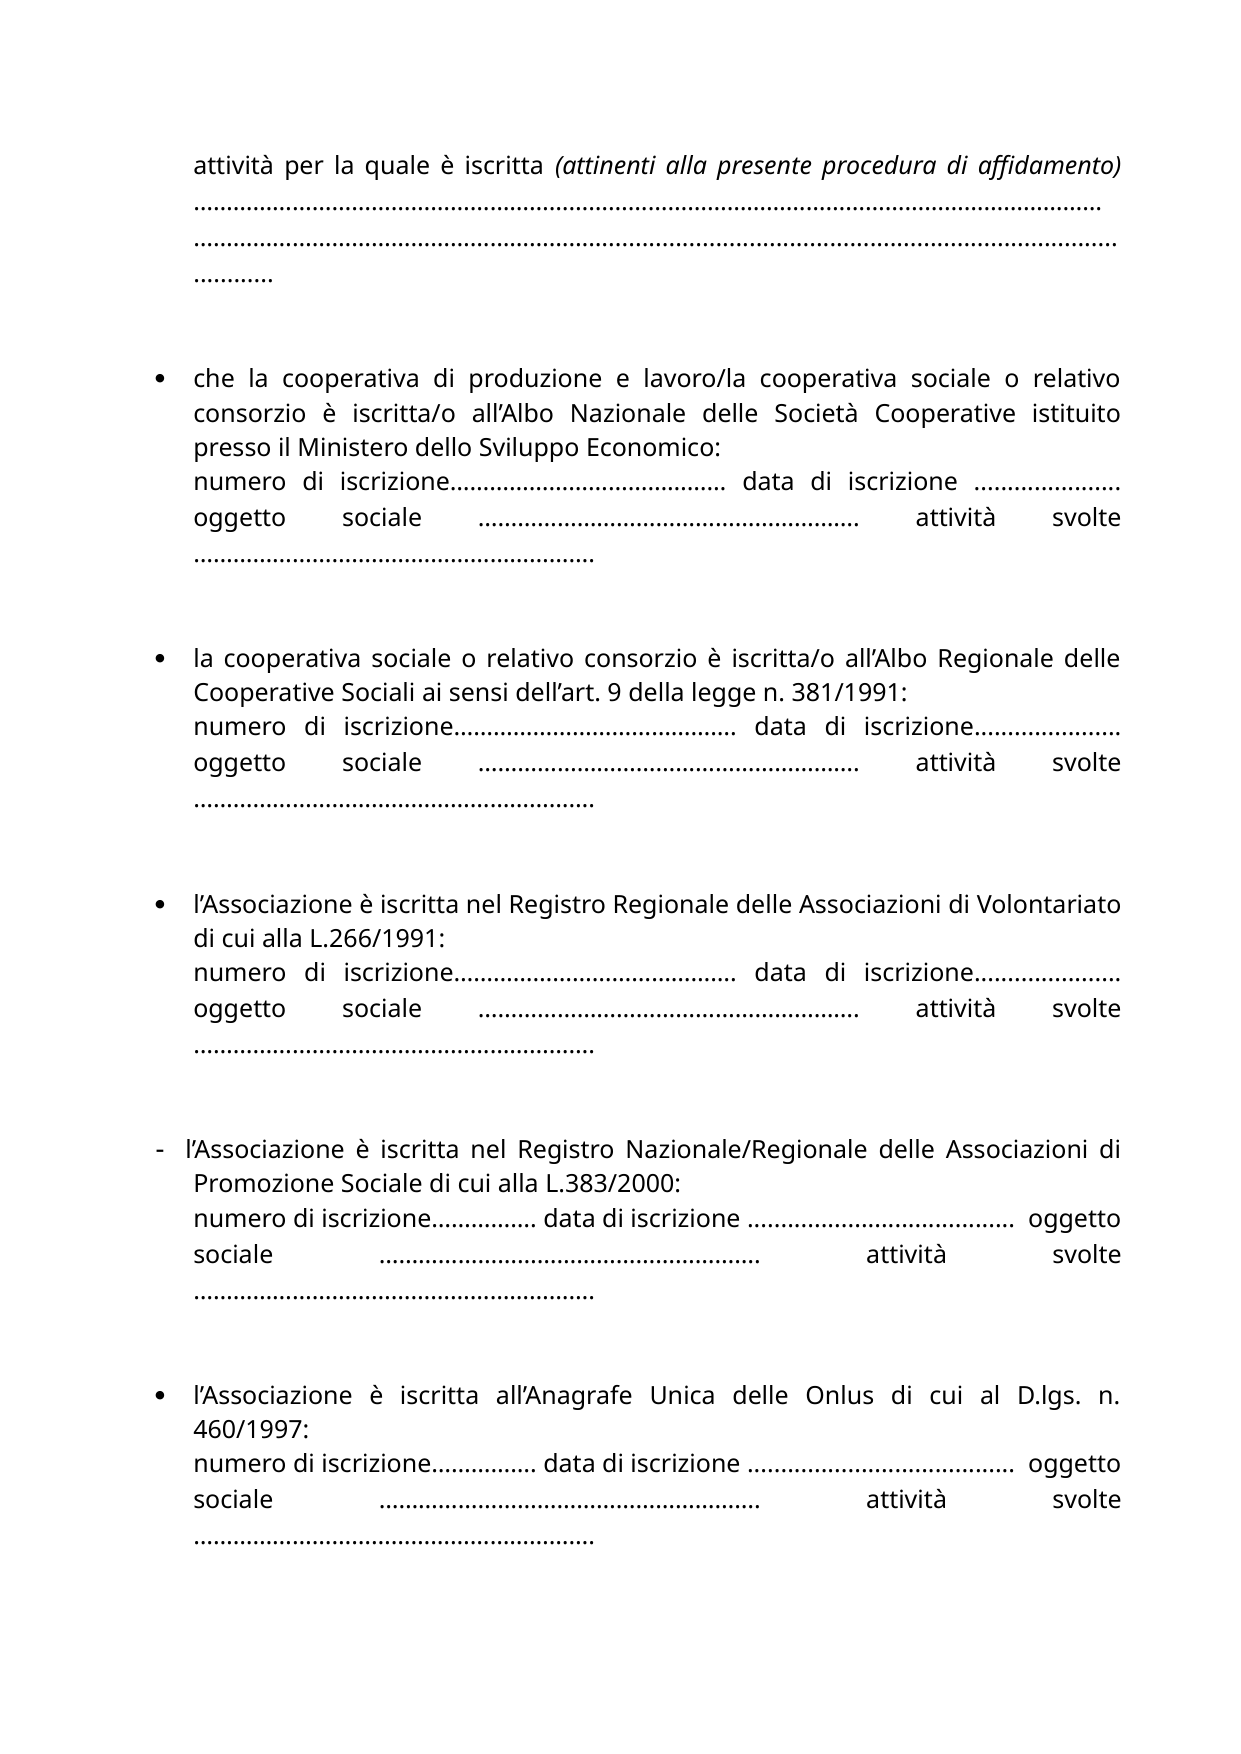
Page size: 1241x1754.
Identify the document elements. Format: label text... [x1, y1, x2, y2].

text attività per la quale è iscritta (attinenti alla presente procedura di affidamento) …………………………………………………………………………………………………………………………………………………………………………………........................................................................................ [193, 148, 1122, 290]
list l’Associazione è iscritta nel Registro Regionale delle Associazioni di Volontariato di cui alla L.266/1991: [156, 886, 1122, 954]
text numero di iscrizione……………………………………. data di iscrizione...................... oggetto sociale …………………………………………………. attività svolte ……………………………………………………. [193, 954, 1122, 1061]
list l’Associazione è iscritta nel Registro Nazionale/Regionale delle Associazioni di Promozione Sociale di cui alla L.383/2000: [156, 1132, 1122, 1200]
text numero di iscrizione……………. data di iscrizione ........................................ oggetto sociale …………………………………………………. attività svolte ……………………………………………………. [193, 1446, 1122, 1552]
list che la cooperativa di produzione e lavoro/la cooperativa sociale o relativo consorzio è iscritta/o all’Albo Nazionale delle Società Cooperative istituito presso il Ministero dello Sviluppo Economico: [156, 361, 1122, 463]
text numero di iscrizione……………………………………. data di iscrizione...................... oggetto sociale …………………………………………………. attività svolte ……………………………………………………. [193, 709, 1122, 815]
list la cooperativa sociale o relativo consorzio è iscritta/o all’Albo Regionale delle Cooperative Sociali ai sensi dell’art. 9 della legge n. 381/1991: [156, 641, 1122, 709]
list l’Associazione è iscritta all’Anagrafe Unica delle Onlus di cui al D.lgs. n. 460/1997: [156, 1378, 1122, 1446]
text numero di iscrizione……………. data di iscrizione ........................................ oggetto sociale …………………………………………………. attività svolte ……………………………………………………. [193, 1200, 1122, 1306]
text numero di iscrizione…………………………………… data di iscrizione ...................... oggetto sociale …………………………………………………. attività svolte ……………………………………………………. [193, 463, 1122, 569]
